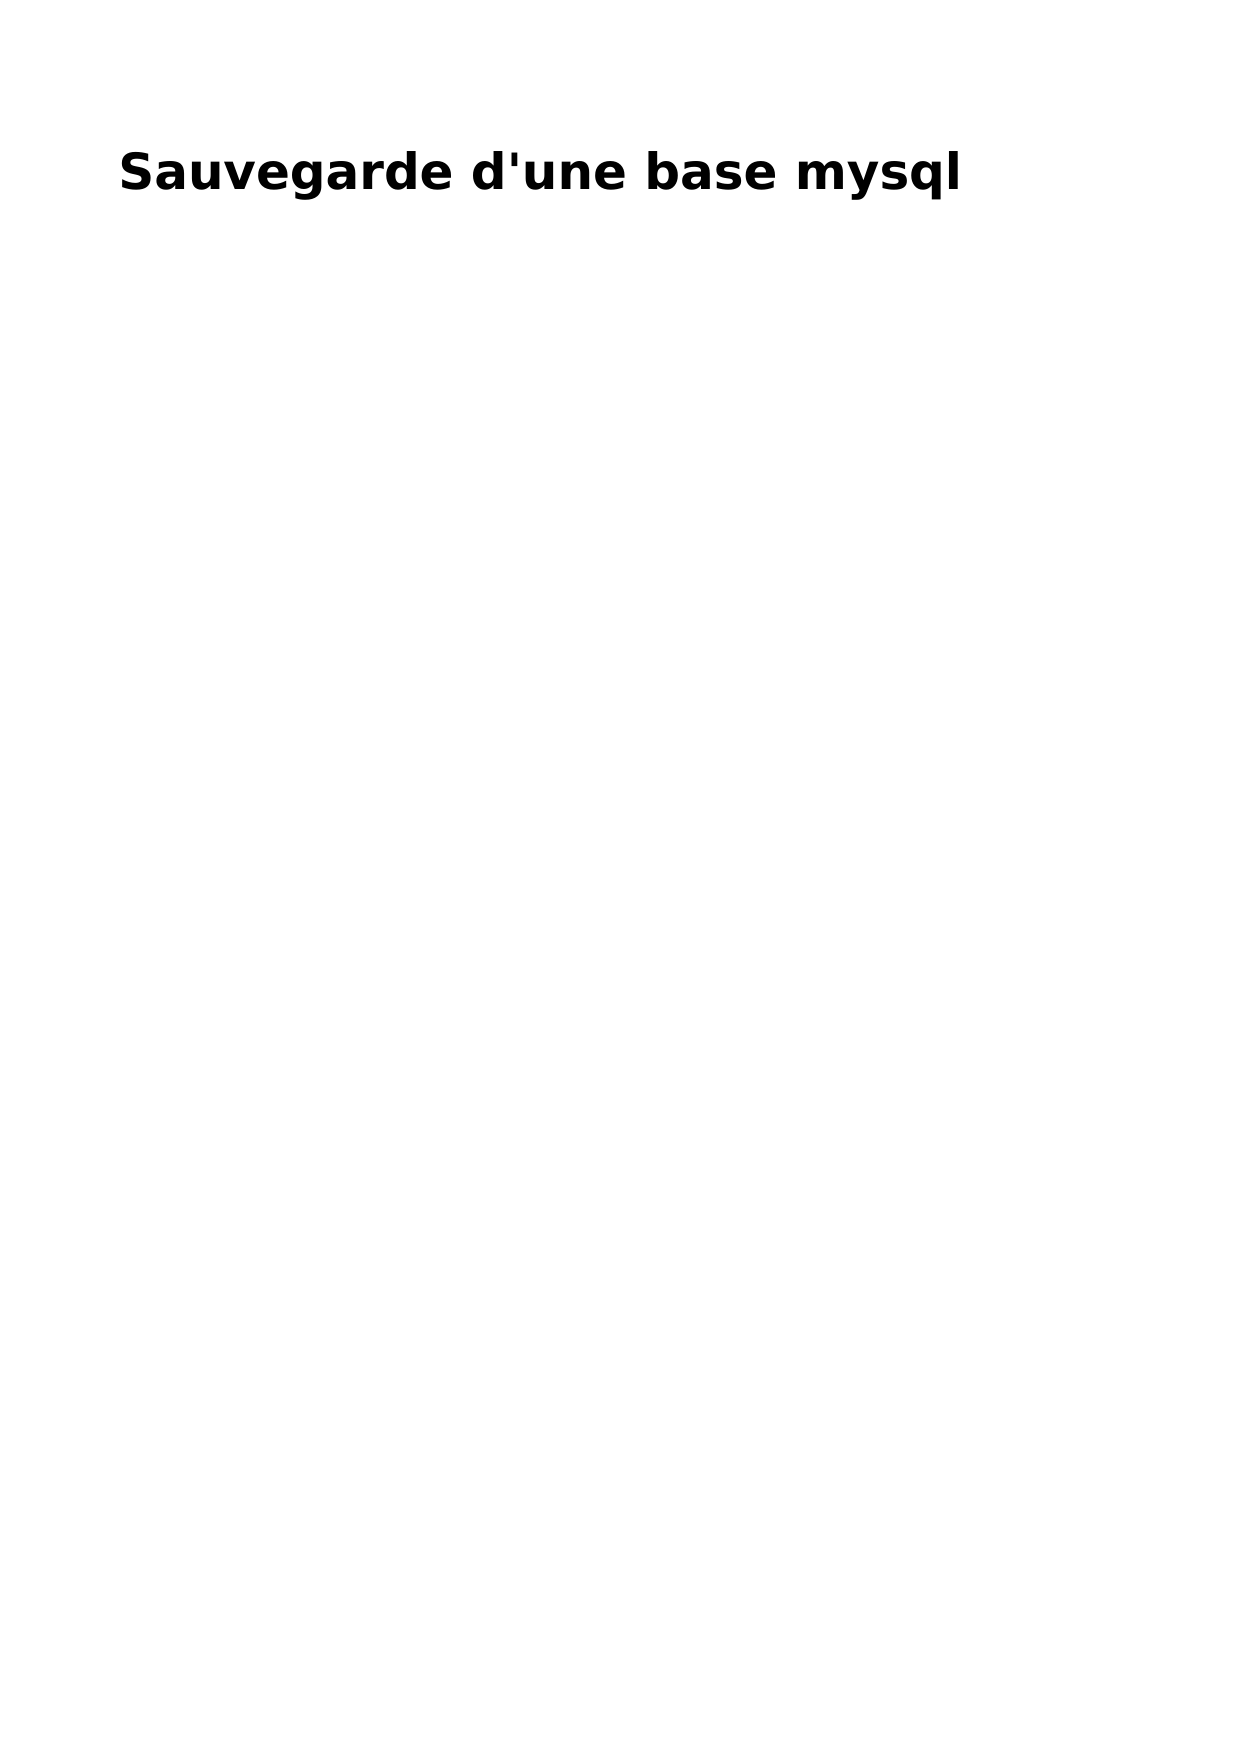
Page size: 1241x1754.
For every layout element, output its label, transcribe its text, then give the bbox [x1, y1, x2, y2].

subtitle Sauvegarde d'une base mysql [118, 143, 1122, 201]
